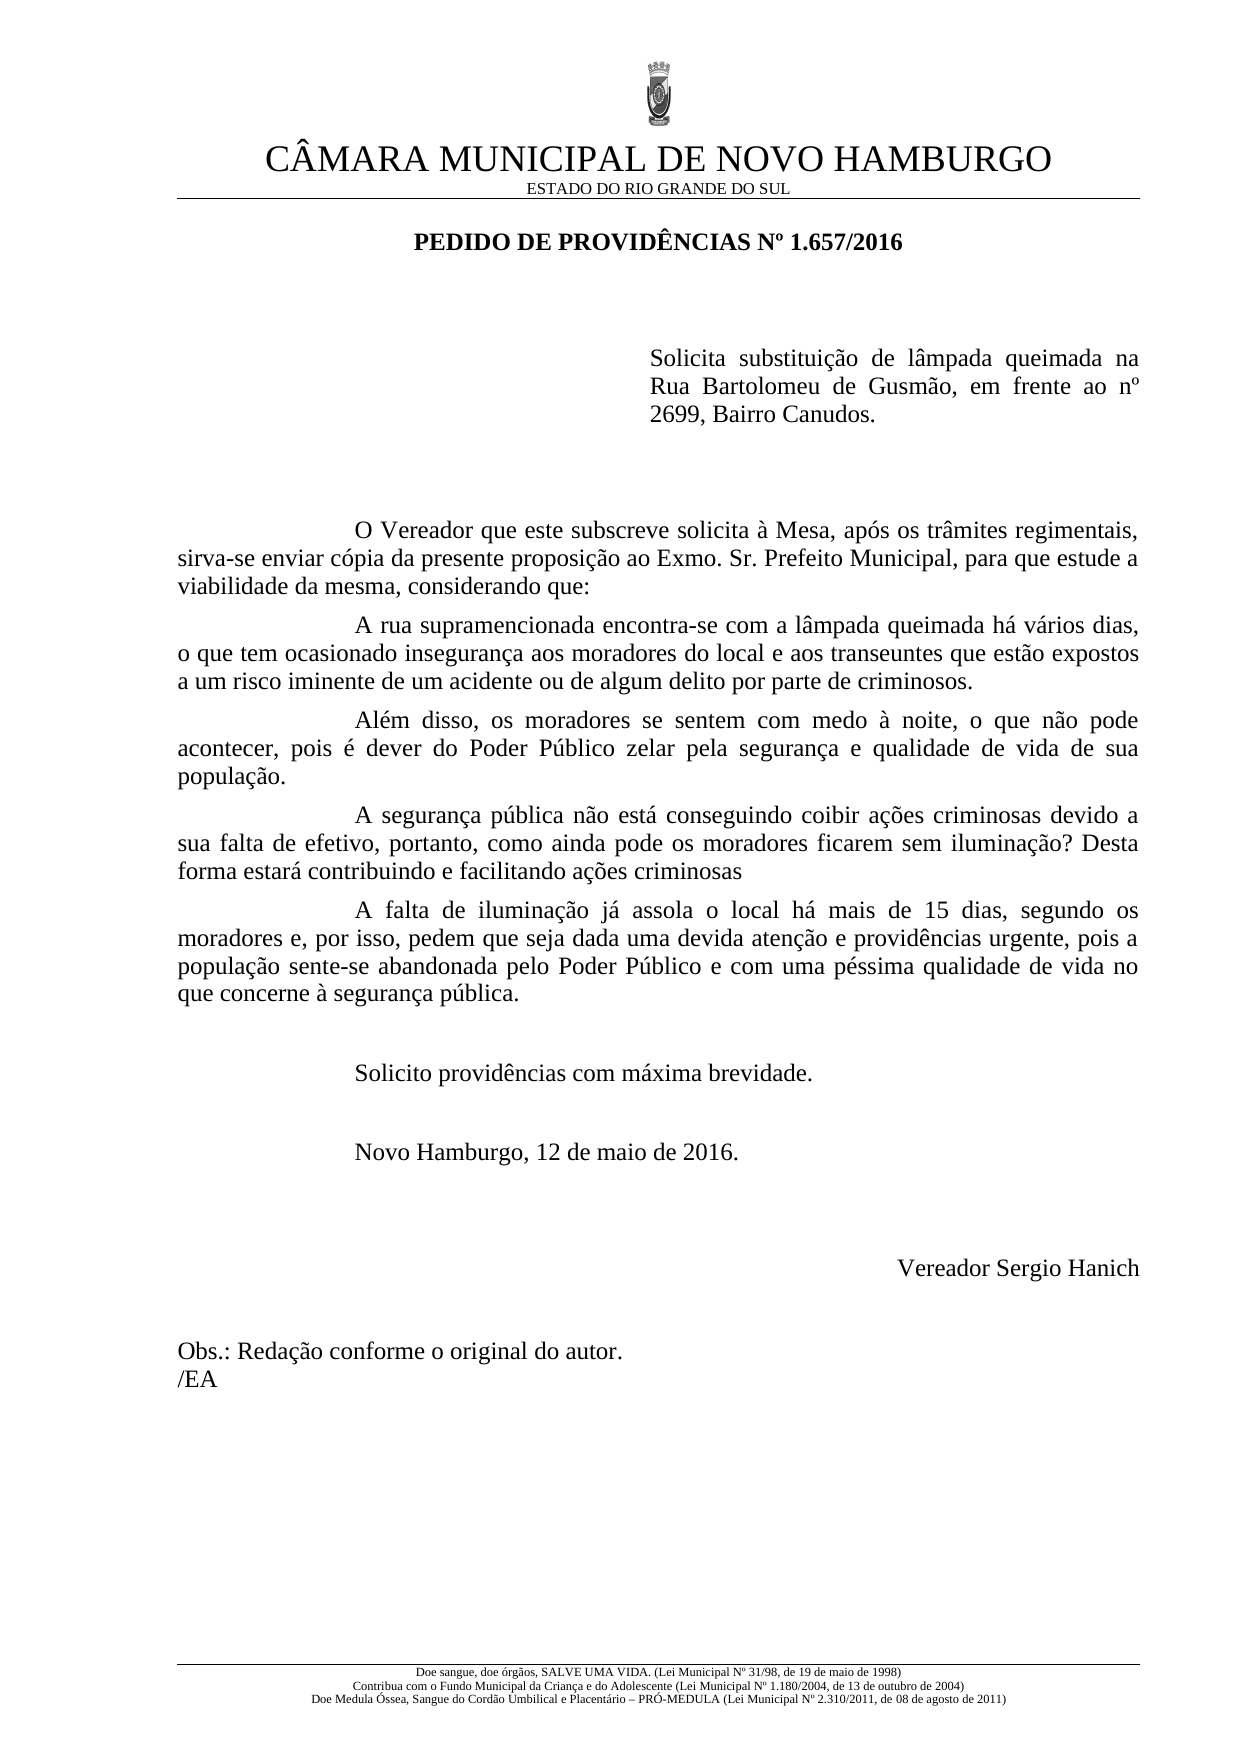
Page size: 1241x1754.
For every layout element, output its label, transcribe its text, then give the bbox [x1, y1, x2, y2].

text Além disso, os moradores se sentem com medo à noite, o que não pode acontecer, pois é dever do Poder Público zelar pela segurança e qualidade de vida de sua população. [177, 706, 1140, 789]
text PEDIDO DE PROVIDÊNCIAS Nº 1.657/2016 [177, 228, 1140, 256]
text A rua supramencionada encontra-se com a lâmpada queimada há vários dias, o que tem ocasionado insegurança aos moradores do local e aos transeuntes que estão expostos a um risco iminente de um acidente ou de algum delito por parte de criminosos. [177, 611, 1140, 694]
text Solicita substituição de lâmpada queimada na Rua Bartolomeu de Gusmão, em frente ao nº 2699, Bairro Canudos. [649, 344, 1140, 428]
text Obs.: Redação conforme o original do autor. [177, 1337, 1140, 1365]
text Novo Hamburgo, 12 de maio de 2016. [177, 1138, 1140, 1166]
text Solicito providências com máxima brevidade. [177, 1059, 1140, 1086]
text A segurança pública não está conseguindo coibir ações criminosas devido a sua falta de efetivo, portanto, como ainda pode os moradores ficarem sem iluminação? Desta forma estará contribuindo e facilitando ações criminosas [177, 801, 1140, 884]
text Vereador Sergio Hanich [768, 1254, 1140, 1282]
text A falta de iluminação já assola o local há mais de 15 dias, segundo os moradores e, por isso, pedem que seja dada uma devida atenção e providências urgente, pois a população sente-se abandonada pelo Poder Público e com uma péssima qualidade de vida no que concerne à segurança pública. [177, 896, 1140, 1007]
text O Vereador que este subscreve solicita à Mesa, após os trâmites regimentais, sirva-se enviar cópia da presente proposição ao Exmo. Sr. Prefeito Municipal, para que estude a viabilidade da mesma, considerando que: [177, 516, 1140, 599]
text /EA [177, 1365, 1140, 1393]
